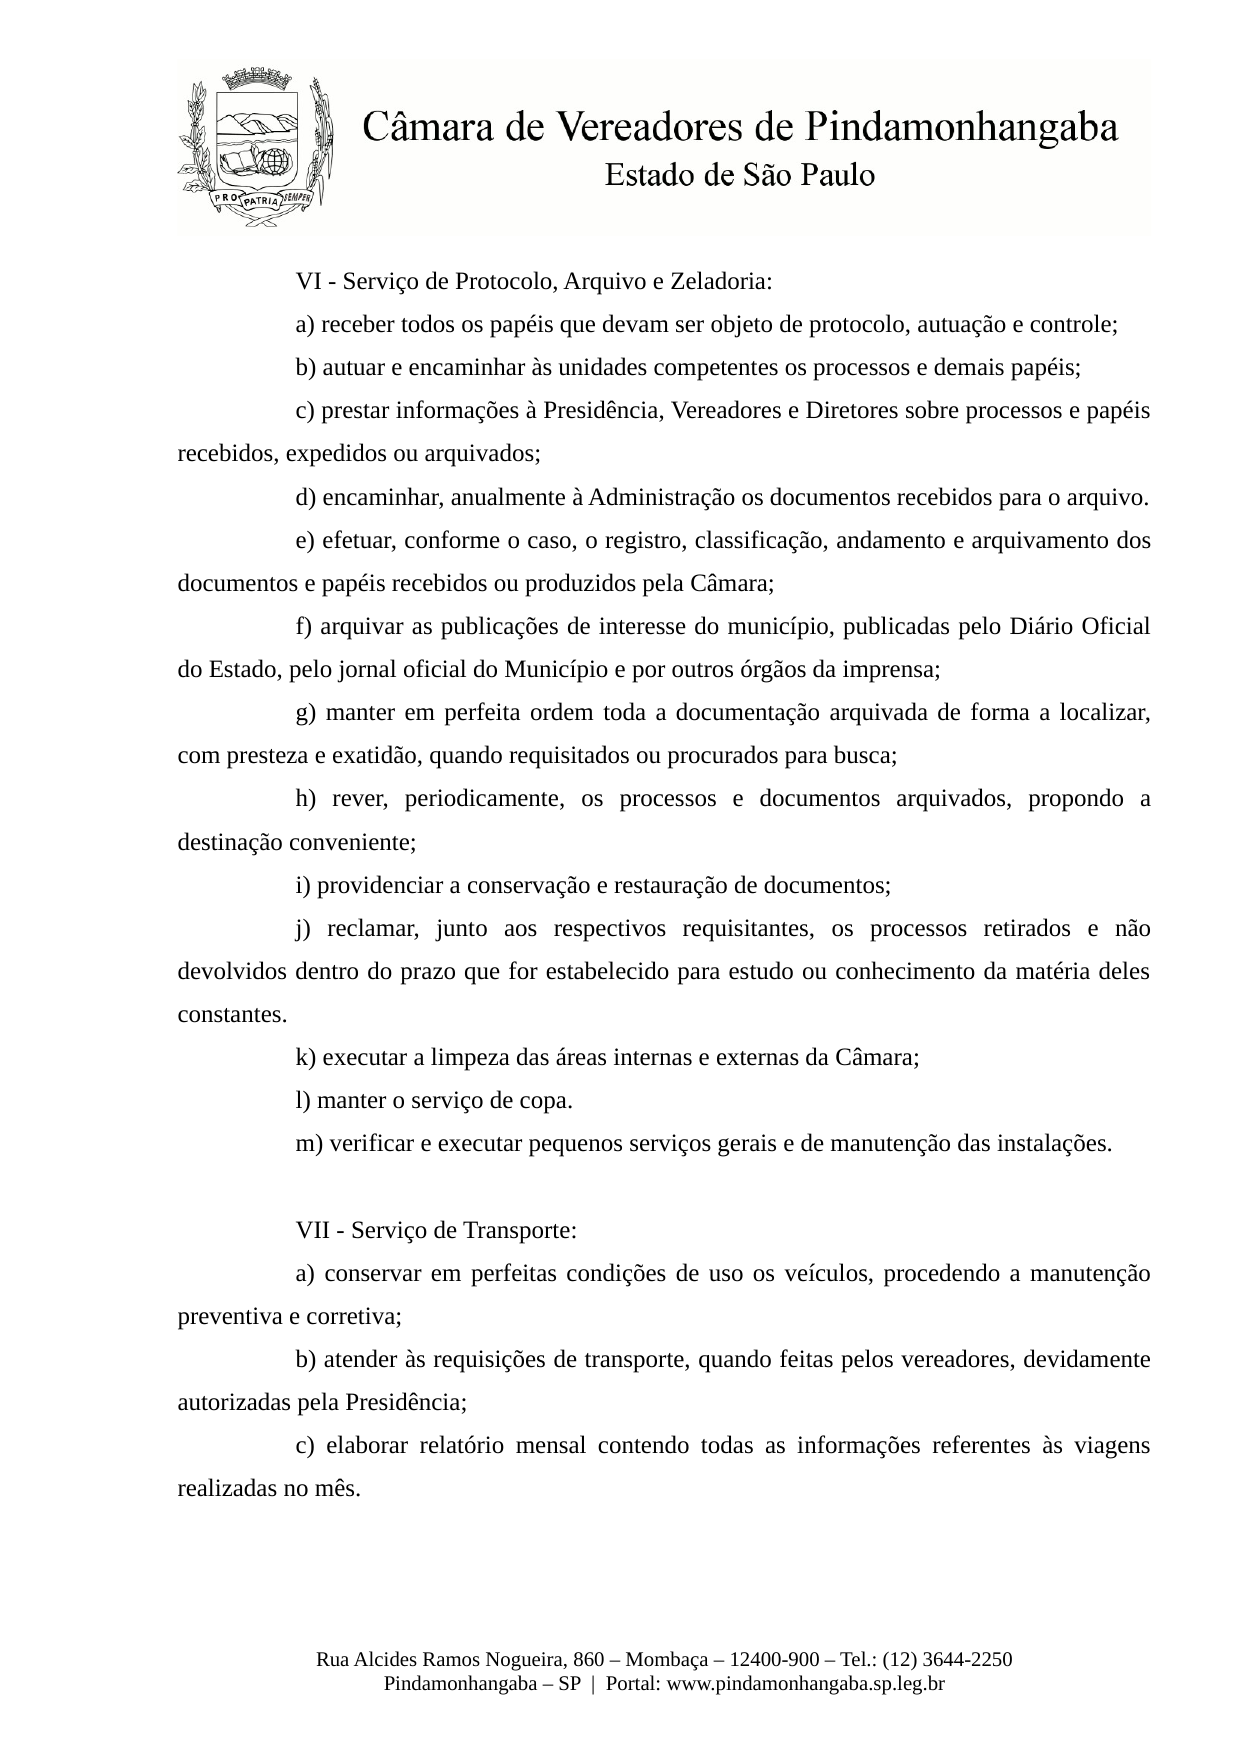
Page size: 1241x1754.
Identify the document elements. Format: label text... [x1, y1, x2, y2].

text b) autuar e encaminhar às unidades competentes os processos e demais papéis; [177, 352, 1152, 381]
text a) receber todos os papéis que devam ser objeto de protocolo, autuação e controle; [177, 309, 1152, 338]
text c) elaborar relatório mensal contendo todas as informações referentes às viagens realizadas no mês. [177, 1430, 1152, 1502]
text h) rever, periodicamente, os processos e documentos arquivados, propondo a destinação conveniente; [177, 783, 1152, 855]
text a) conservar em perfeitas condições de uso os veículos, procedendo a manutenção preventiva e corretiva; [177, 1258, 1152, 1330]
text b) atender às requisições de transporte, quando feitas pelos vereadores, devidamente autorizadas pela Presidência; [177, 1344, 1152, 1416]
text g) manter em perfeita ordem toda a documentação arquivada de forma a localizar, com presteza e exatidão, quando requisitados ou procurados para busca; [177, 697, 1152, 769]
text VII - Serviço de Transporte: [177, 1215, 1152, 1243]
text d) encaminhar, anualmente à Administração os documentos recebidos para o arquivo. [177, 482, 1152, 510]
picture [177, 59, 1152, 236]
text i) providenciar a conservação e restauração de documentos; [177, 870, 1152, 898]
text e) efetuar, conforme o caso, o registro, classificação, andamento e arquivamento dos documentos e papéis recebidos ou produzidos pela Câmara; [177, 525, 1152, 597]
text k) executar a limpeza das áreas internas e externas da Câmara; [177, 1042, 1152, 1071]
text l) manter o serviço de copa. [177, 1085, 1152, 1114]
text m) verificar e executar pequenos serviços gerais e de manutenção das instalações. [177, 1128, 1152, 1157]
text j) reclamar, junto aos respectivos requisitantes, os processos retirados e não devolvidos dentro do prazo que for estabelecido para estudo ou conhecimento da matéria deles constantes. [177, 913, 1152, 1028]
text VI - Serviço de Protocolo, Arquivo e Zeladoria: [177, 266, 1152, 295]
text f) arquivar as publicações de interesse do município, publicadas pelo Diário Oficial do Estado, pelo jornal oficial do Município e por outros órgãos da imprensa; [177, 611, 1152, 683]
text c) prestar informações à Presidência, Vereadores e Diretores sobre processos e papéis recebidos, expedidos ou arquivados; [177, 395, 1152, 467]
